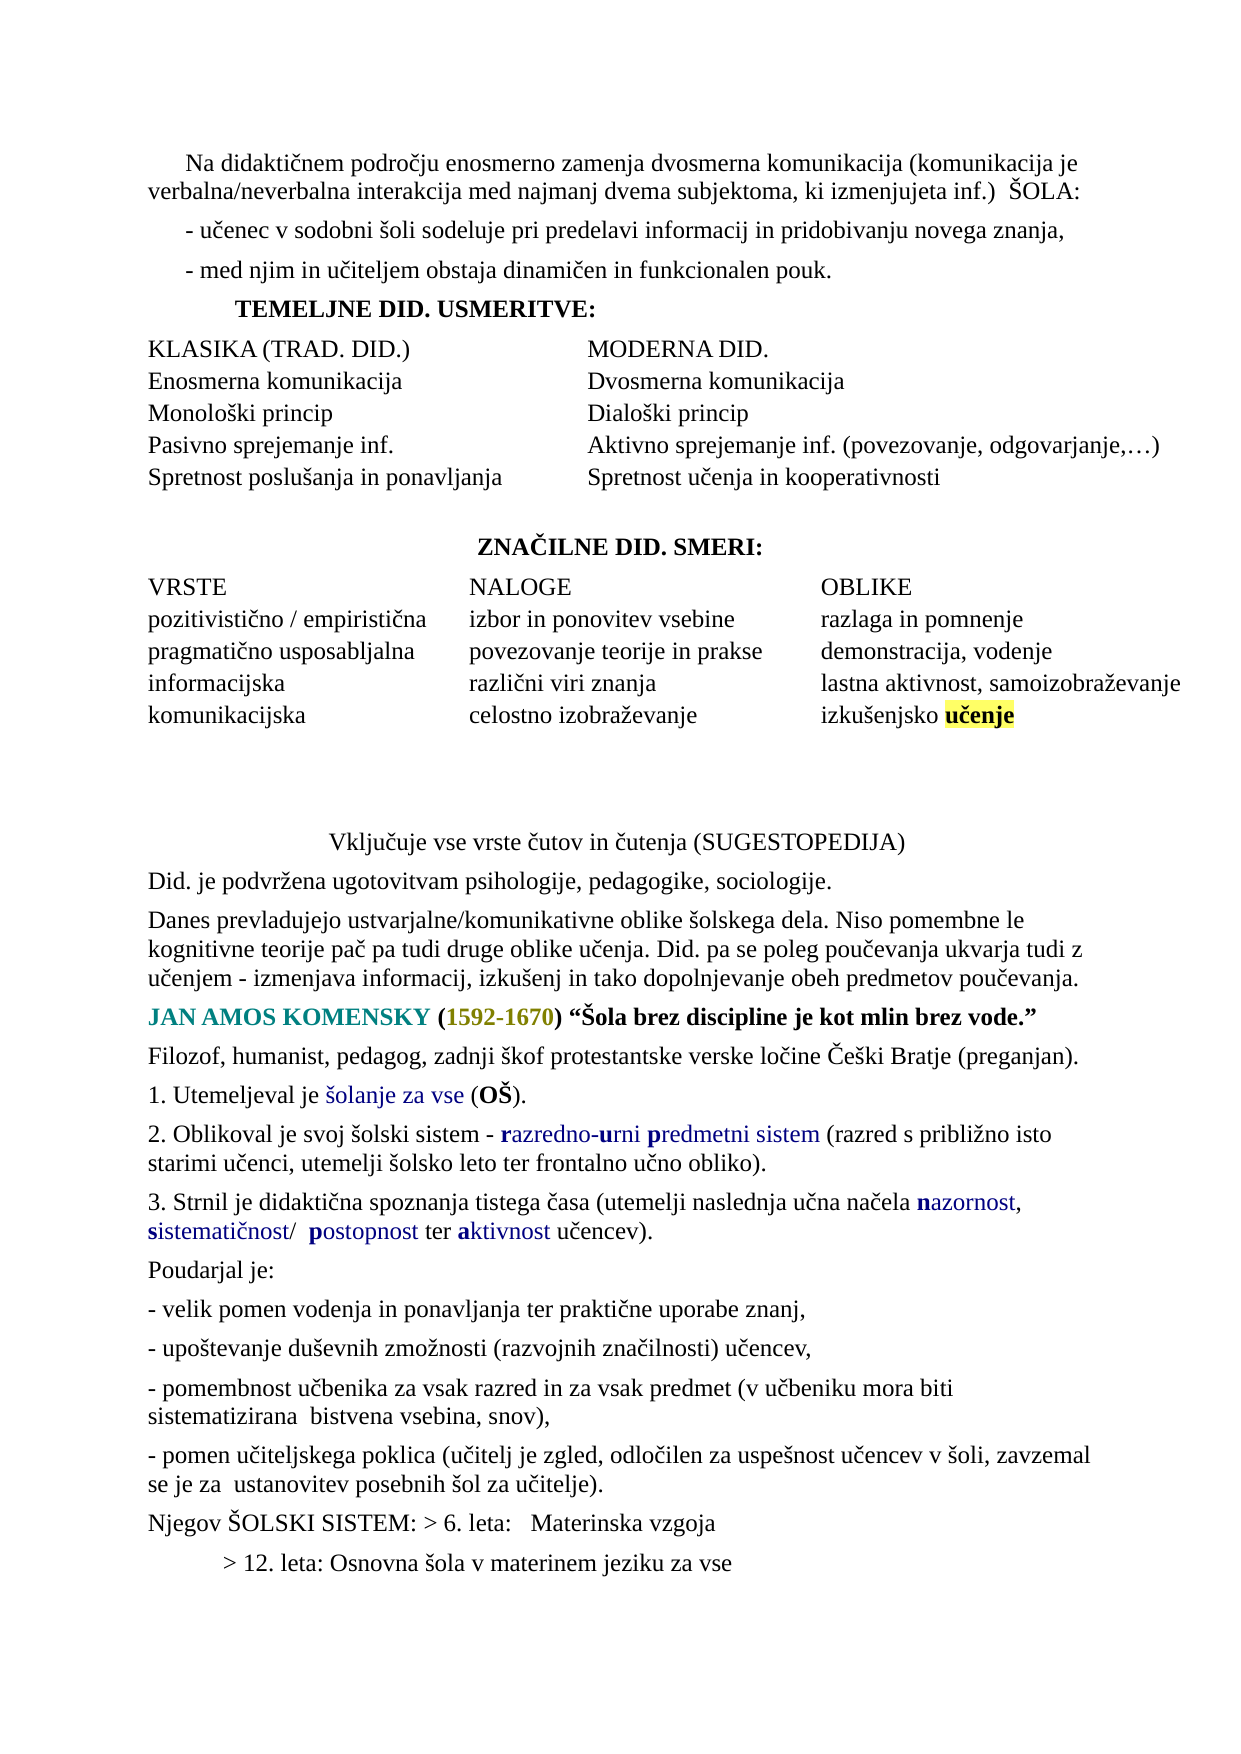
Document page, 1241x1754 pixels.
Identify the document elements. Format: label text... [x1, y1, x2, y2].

text ZNAČILNE DID. SMERI: [148, 532, 1093, 560]
text - pomembnost učbenika za vsak razred in za vsak predmet (v učbeniku mora biti sistematizirana bistvena vsebina, snov), [148, 1373, 1093, 1430]
text - velik pomen vodenja in ponavljanja ter praktične uporabe znanj, [148, 1294, 1093, 1323]
table_header MODERNA DID. [586, 333, 1205, 365]
text > 12. leta: Osnovna šola v materinem jeziku za vse [148, 1548, 1093, 1576]
table_cell informacijska [146, 666, 467, 698]
text Danes prevladujejo ustvarjalne/komunikativne oblike šolskega dela. Niso pomembne le kognitivne teorije pač pa tudi druge oblike učenja. Did. pa se poleg poučevanja ukvarja tudi z učenjem - izmenjava informacij, izkušenj in tako dopolnjevanje obeh predmetov poučevanja. [148, 905, 1093, 991]
text Vključuje vse vrste čutov in čutenja (SUGESTOPEDIJA) [148, 827, 1093, 856]
table_cell različni viri znanja [468, 666, 819, 698]
table_cell demonstracija, vodenje [819, 635, 1204, 666]
text 3. Strnil je didaktična spoznanja tistega časa (utemelji naslednja učna načela nazornost, sistematičnost/ postopnost ter aktivnost učencev). [148, 1187, 1093, 1245]
text JAN AMOS KOMENSKY (1592-1670) “Šola brez discipline je kot mlin brez vode.” [148, 1002, 1093, 1031]
table_cell izkušenjsko učenje [819, 698, 1204, 730]
table_cell Dialoški princip [586, 397, 1205, 429]
text Did. je podvržena ugotovitvam psihologije, pedagogike, sociologije. [148, 866, 1093, 895]
table_header VRSTE [146, 571, 467, 603]
table_cell Enosmerna komunikacija [146, 365, 586, 397]
table_cell Spretnost poslušanja in ponavljanja [146, 461, 586, 492]
table_cell celostno izobraževanje [468, 698, 819, 730]
text - med njim in učiteljem obstaja dinamičen in funkcionalen pouk. [148, 255, 1093, 283]
text 2. Oblikoval je svoj šolski sistem - razredno-urni predmetni sistem (razred s približno isto starimi učenci, utemelji šolsko leto ter frontalno učno obliko). [148, 1119, 1093, 1177]
table_cell razlaga in pomnenje [819, 603, 1204, 634]
table_cell pragmatično usposabljalna [146, 635, 467, 666]
table_cell komunikacijska [146, 698, 467, 730]
text TEMELJNE DID. USMERITVE: [148, 294, 1093, 323]
table_header OBLIKE [819, 571, 1204, 603]
table_cell izbor in ponovitev vsebine [468, 603, 819, 634]
table_cell Aktivno sprejemanje inf. (povezovanje, odgovarjanje,…) [586, 429, 1205, 461]
table_header NALOGE [468, 571, 819, 603]
text - pomen učiteljskega poklica (učitelj je zgled, odločilen za uspešnost učencev v šoli, zavzemal se je za ustanovitev posebnih šol za učitelje). [148, 1441, 1093, 1498]
text Filozof, humanist, pedagog, zadnji škof protestantske verske ločine Češki Bratje (preganjan). [148, 1041, 1093, 1070]
text Na didaktičnem področju enosmerno zamenja dvosmerna komunikacija (komunikacija je verbalna/neverbalna interakcija med najmanj dvema subjektoma, ki izmenjujeta inf.) ŠOLA: [148, 148, 1093, 205]
table_cell Spretnost učenja in kooperativnosti [586, 461, 1205, 492]
table_header KLASIKA (TRAD. DID.) [146, 333, 586, 365]
table_cell lastna aktivnost, samoizobraževanje [819, 666, 1204, 698]
text Njegov ŠOLSKI SISTEM: > 6. leta: Materinska vzgoja [148, 1508, 1093, 1537]
text - upoštevanje duševnih zmožnosti (razvojnih značilnosti) učencev, [148, 1333, 1093, 1362]
table_cell povezovanje teorije in prakse [468, 635, 819, 666]
table_cell Monološki princip [146, 397, 586, 429]
table_cell Pasivno sprejemanje inf. [146, 429, 586, 461]
table_cell Dvosmerna komunikacija [586, 365, 1205, 397]
text - učenec v sodobni šoli sodeluje pri predelavi informacij in pridobivanju novega znanja, [148, 216, 1093, 244]
text Poudarjal je: [148, 1255, 1093, 1284]
table_cell pozitivistično / empiristična [146, 603, 467, 634]
text 1. Utemeljeval je šolanje za vse (OŠ). [148, 1080, 1093, 1109]
